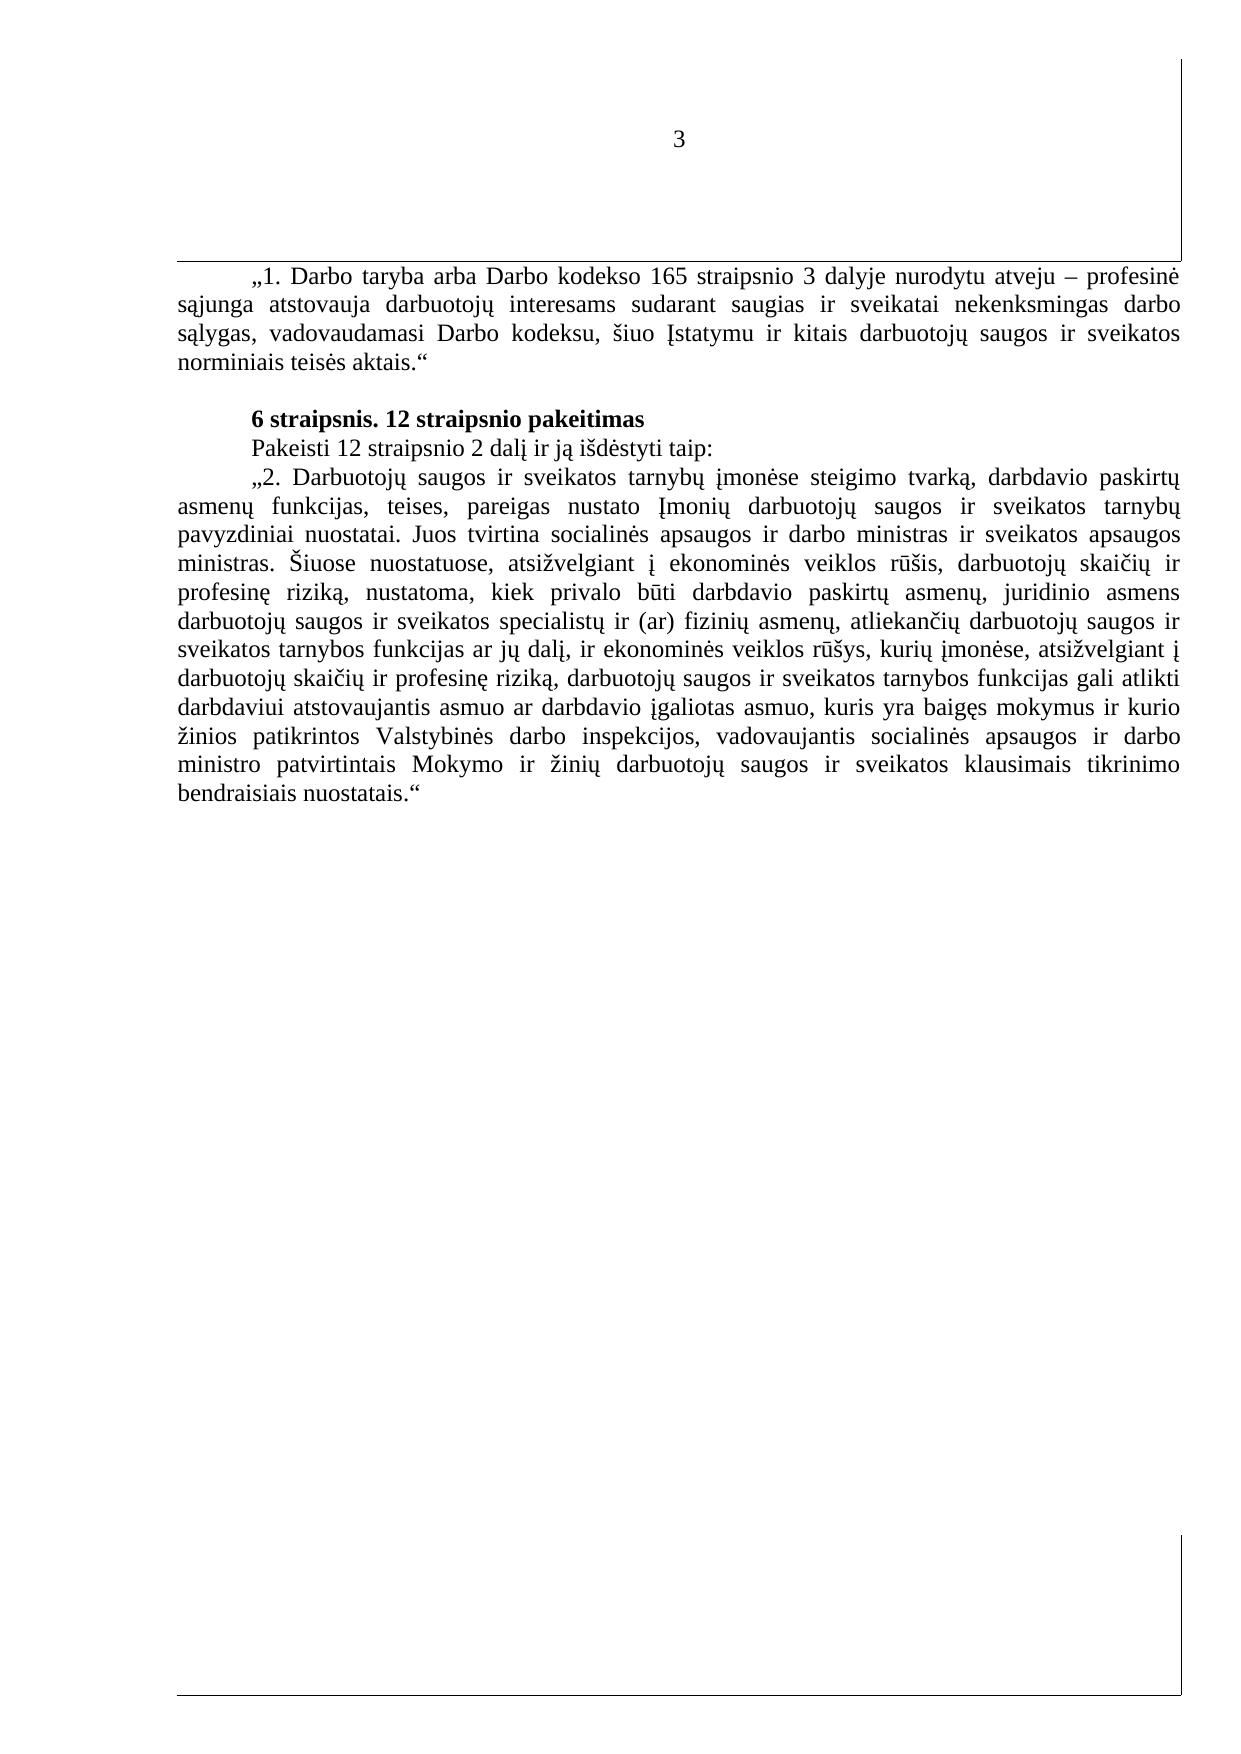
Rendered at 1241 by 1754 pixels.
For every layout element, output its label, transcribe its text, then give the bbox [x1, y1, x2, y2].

text 6 straipsnis. 12 straipsnio pakeitimas [177, 404, 1181, 433]
text „1. Darbo taryba arba Darbo kodekso 165 straipsnio 3 dalyje nurodytu atveju – profesinė sąjunga atstovauja darbuotojų interesams sudarant saugias ir sveikatai nekenksmingas darbo sąlygas, vadovaudamasi Darbo kodeksu, šiuo Įstatymu ir kitais darbuotojų saugos ir sveikatos norminiais teisės aktais.“ [177, 261, 1181, 376]
text „2. Darbuotojų saugos ir sveikatos tarnybų įmonėse steigimo tvarką, darbdavio paskirtų asmenų funkcijas, teises, pareigas nustato Įmonių darbuotojų saugos ir sveikatos tarnybų pavyzdiniai nuostatai. Juos tvirtina socialinės apsaugos ir darbo ministras ir sveikatos apsaugos ministras. Šiuose nuostatuose, atsižvelgiant į ekonominės veiklos rūšis, darbuotojų skaičių ir profesinę riziką, nustatoma, kiek privalo būti darbdavio paskirtų asmenų, juridinio asmens darbuotojų saugos ir sveikatos specialistų ir (ar) fizinių asmenų, atliekančių darbuotojų saugos ir sveikatos tarnybos funkcijas ar jų dalį, ir ekonominės veiklos rūšys, kurių įmonėse, atsižvelgiant į darbuotojų skaičių ir profesinę riziką, darbuotojų saugos ir sveikatos tarnybos funkcijas gali atlikti darbdaviui atstovaujantis asmuo ar darbdavio įgaliotas asmuo, kuris yra baigęs mokymus ir kurio žinios patikrintos Valstybinės darbo inspekcijos, vadovaujantis socialinės apsaugos ir darbo ministro patvirtintais Mokymo ir žinių darbuotojų saugos ir sveikatos klausimais tikrinimo bendraisiais nuostatais.“ [177, 462, 1181, 807]
text Pakeisti 12 straipsnio 2 dalį ir ją išdėstyti taip: [177, 433, 1181, 462]
